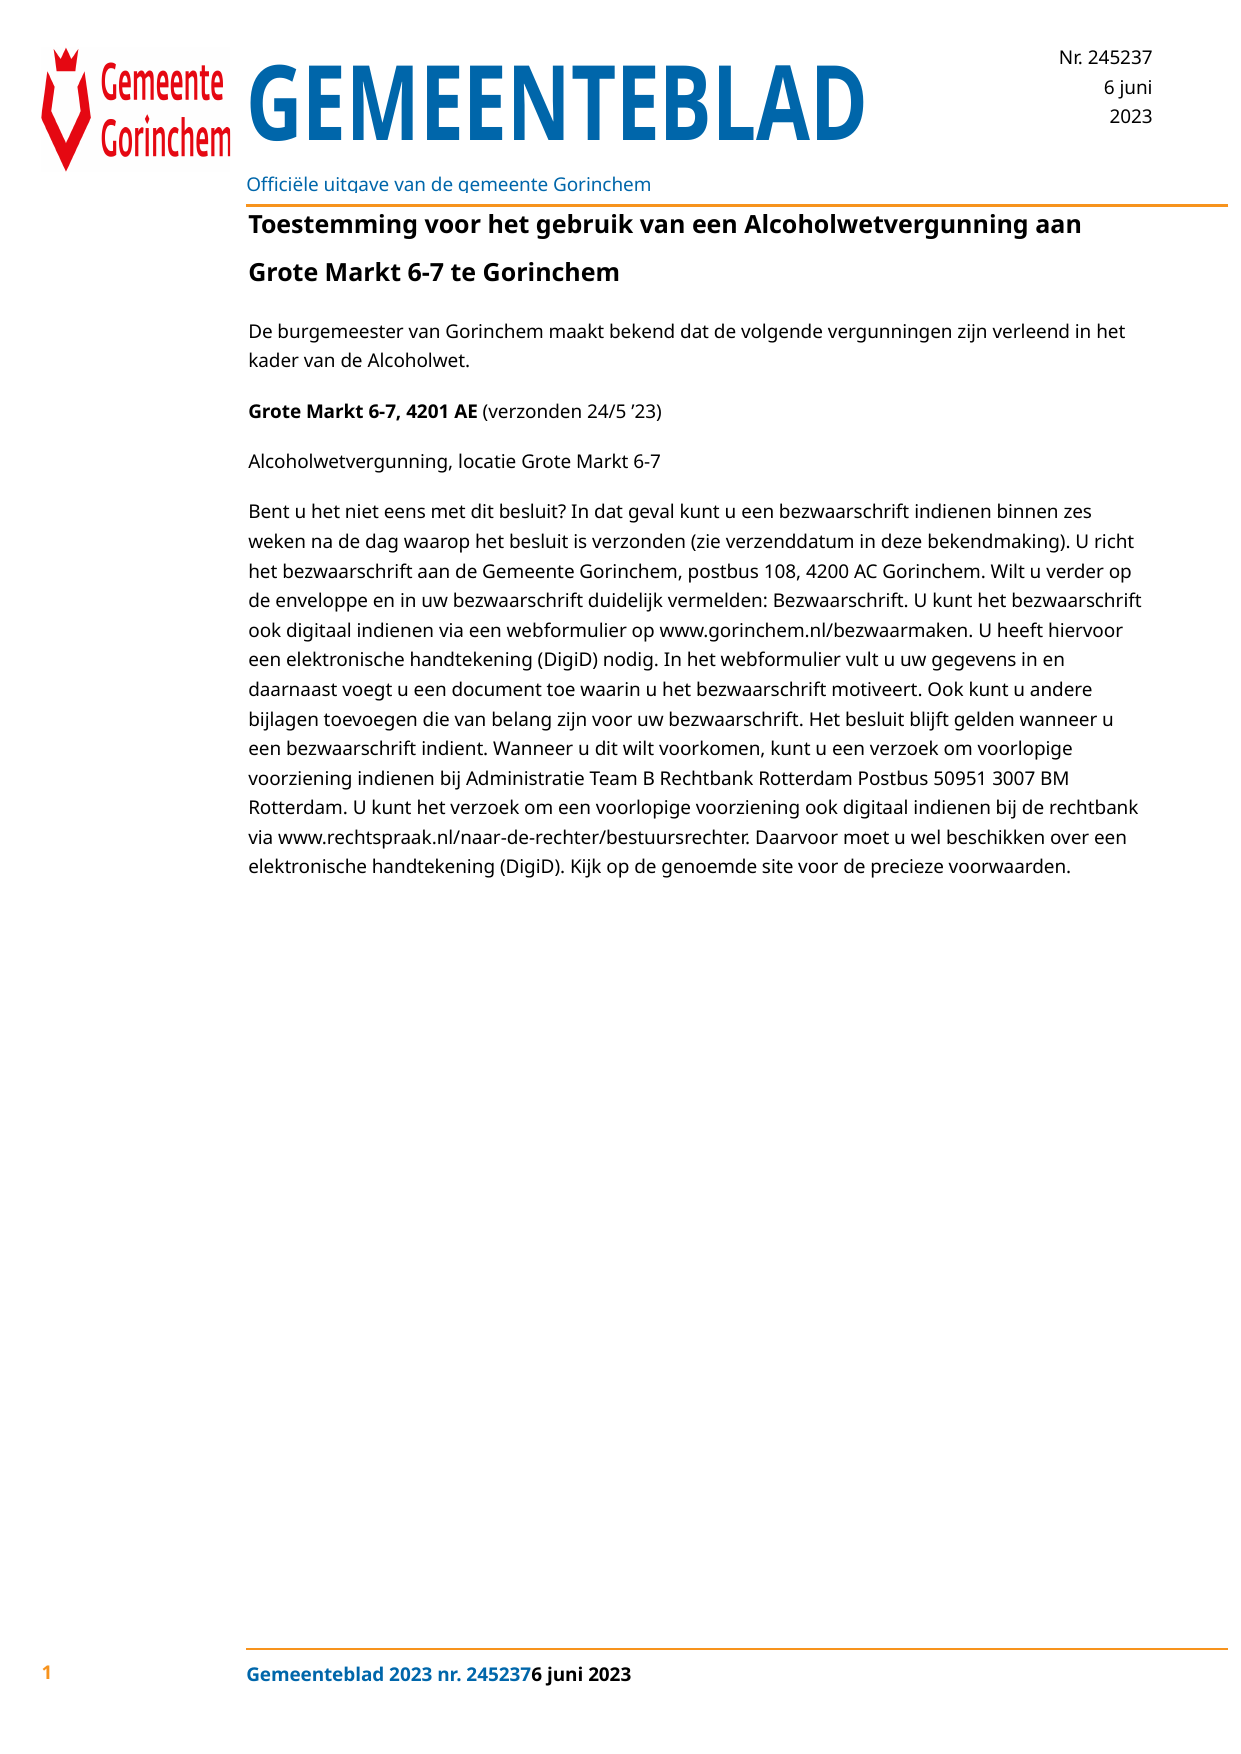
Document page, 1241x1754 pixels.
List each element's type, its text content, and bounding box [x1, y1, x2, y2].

text Alcoholwetvergunning, locatie Grote Markt 6-7 [248, 448, 1152, 474]
picture [41, 47, 231, 172]
text Bent u het niet eens met dit besluit? In dat geval kunt u een bezwaarschrift indienen binnen zes weken na de dag waarop het besluit is verzonden (zie verzenddatum in deze bekendmaking). U richt het bezwaarschrift aan de Gemeente Gorinchem, postbus 108, 4200 AC Gorinchem. Wilt u verder op de enveloppe en in uw bezwaarschrift duidelijk vermelden: Bezwaarschrift. U kunt het bezwaarschrift ook digitaal indienen via een webformulier op www.gorinchem.nl/bezwaarmaken. U heeft hiervoor een elektronische handtekening (DigiD) nodig. In het webformulier vult u uw gegevens in en daarnaast voegt u een document toe waarin u het bezwaarschrift motiveert. Ook kunt u andere bijlagen toevoegen die van belang zijn voor uw bezwaarschrift. Het besluit blijft gelden wanneer u een bezwaarschrift indient. Wanneer u dit wilt voorkomen, kunt u een verzoek om voorlopige voorziening indienen bij Administratie Team B Rechtbank Rotterdam Postbus 50951 3007 BM Rotterdam. U kunt het verzoek om een voorlopige voorziening ook digitaal indienen bij de rechtbank via www.rechtspraak.nl/naar-de-rechter/bestuursrechter. Daarvoor moet u wel beschikken over een elektronische handtekening (DigiD). Kijk op de genoemde site voor de precieze voorwaarden. [248, 499, 1152, 879]
text De burgemeester van Gorinchem maakt bekend dat de volgende vergunningen zijn verleend in het kader van de Alcoholwet. [248, 318, 1152, 373]
text Grote Markt 6-7, 4201 AE (verzonden 24/5 ’23) [248, 398, 1152, 424]
text Toestemming voor het gebruik van een Alcoholwetvergunning aan Grote Markt 6-7 te Gorinchem [248, 207, 1152, 288]
